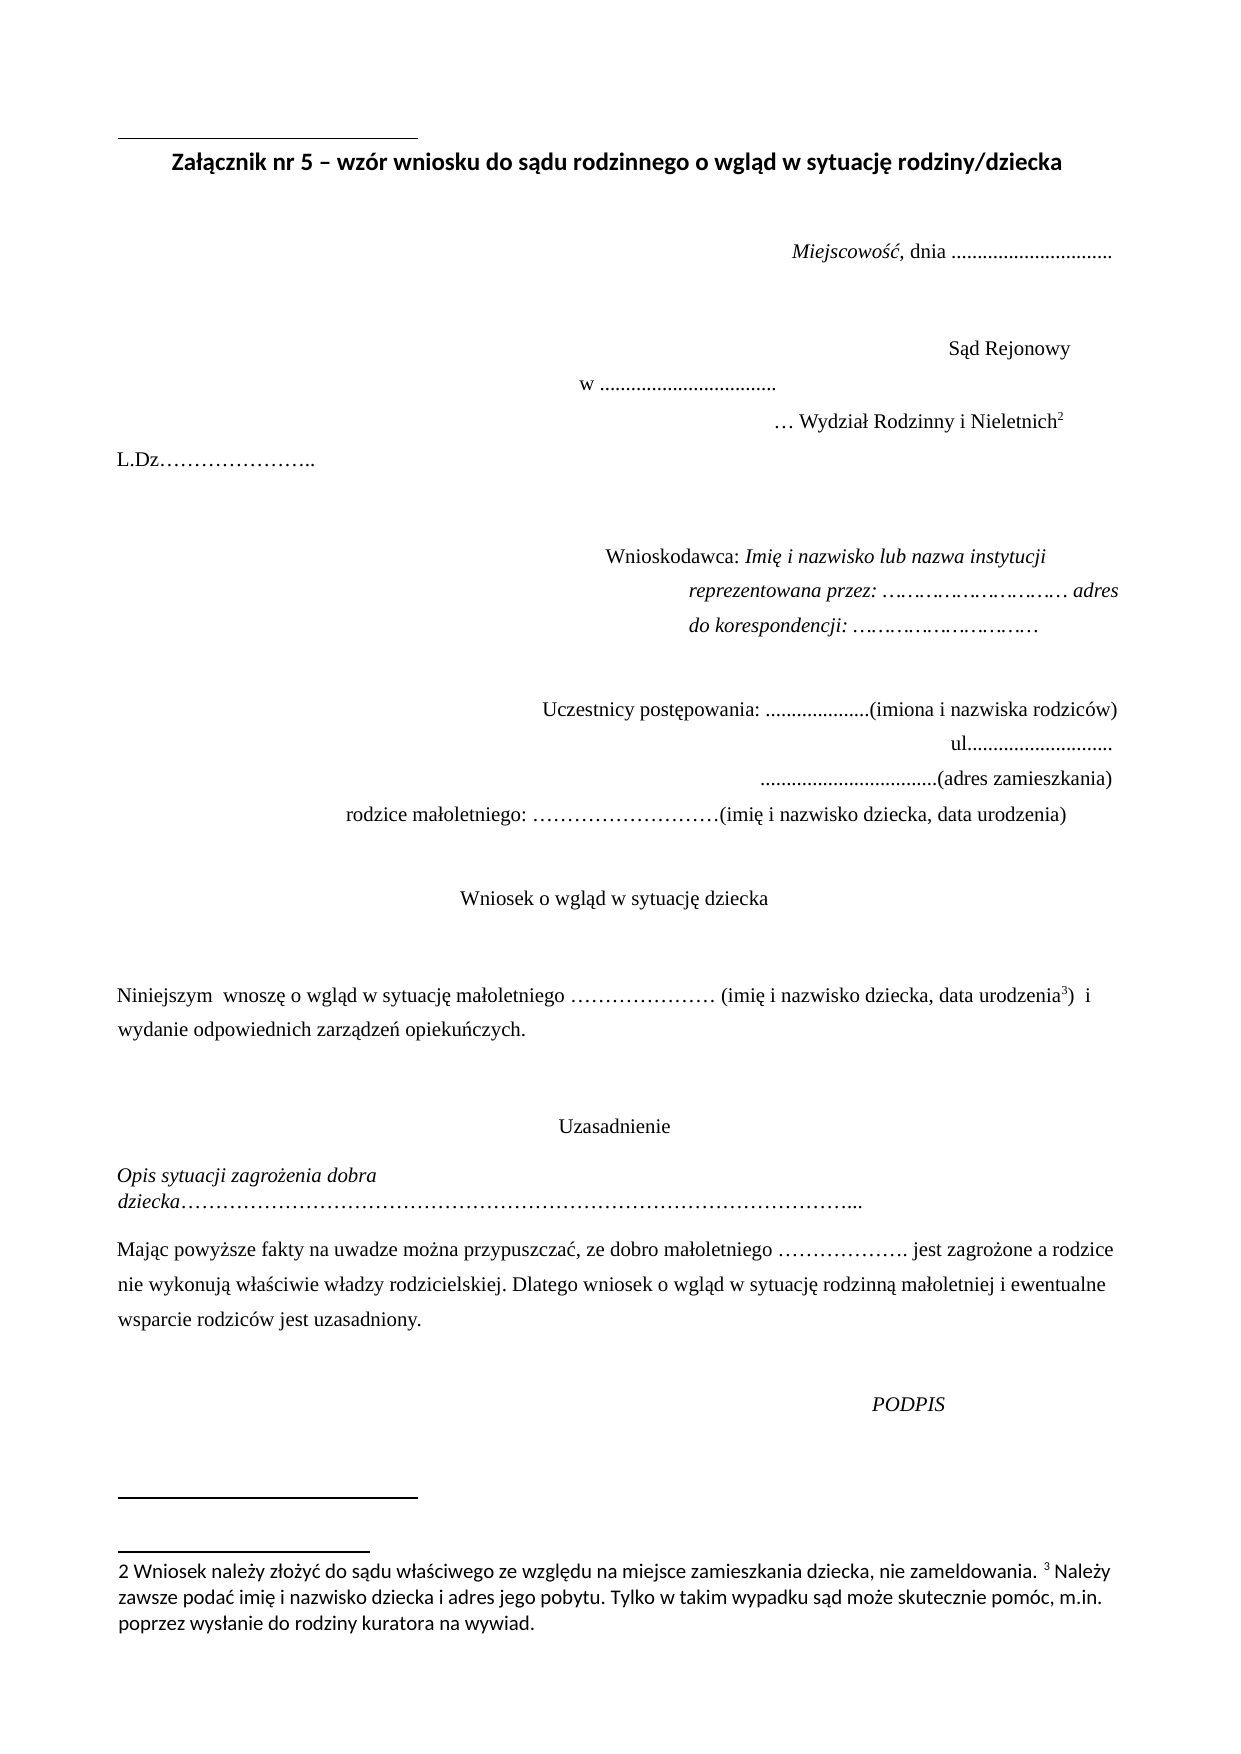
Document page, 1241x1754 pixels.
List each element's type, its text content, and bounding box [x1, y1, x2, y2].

text Uzasadnienie [118, 1114, 1116, 1138]
text PODPIS [117, 1392, 1118, 1416]
text … Wydział Rodzinny i Nieletnich [118, 407, 1122, 433]
text Wniosek o wgląd w sytuację dziecka [118, 886, 1115, 910]
text ..................................(adres zamieszkania) [118, 766, 1117, 790]
text Opis sytuacji zagrożenia dobra dziecka……………………………………………………………………………………... [117, 1163, 1122, 1213]
text Sąd Rejonowy w .................................. [431, 336, 1122, 395]
text Uczestnicy postępowania: ....................(imiona i nazwiska rodziców) ul............................ [308, 697, 1118, 755]
text Mając powyższe fakty na uwadze można przypuszczać, ze dobro małoletniego ………………. jest zagrożone a rodzice nie wykonują właściwie władzy rodzicielskiej. Dlatego wniosek o wgląd w sytuację rodzinną małoletniej i ewentualne wsparcie rodziców jest uzasadniony. [117, 1237, 1118, 1331]
text Niniejszym wnoszę o wgląd w sytuację małoletniego ………………… (imię i nazwisko dziecka, data urodzenia3) i wydanie odpowiednich zarządzeń opiekuńczych. [117, 983, 1118, 1041]
subtitle Załącznik nr 5 – wzór wniosku do sądu rodzinnego o wgląd w sytuację rodziny/dziecka [118, 147, 1122, 177]
text Miejscowość, dnia ............................... [118, 239, 1117, 263]
text rodzice małoletniego: ………………………(imię i nazwisko dziecka, data urodzenia) [117, 802, 1118, 826]
text L.Dz………………….. [117, 447, 1118, 471]
text Wniosek należy złożyć do sądu właściwego ze względu na miejsce zamieszkania dziecka, nie zameldowania. 3 Należy zawsze podać imię i nazwisko dziecka i adres jego pobytu. Tylko w takim wypadku sąd może skutecznie pomóc, m.in. poprzez wysłanie do rodziny kuratora na wywiad. [118, 1558, 1113, 1636]
text Wnioskodawca: Imię i nazwisko lub nazwa instytucji reprezentowana przez: ………………………… adres do korespondencji: ………………………… [605, 544, 1122, 637]
